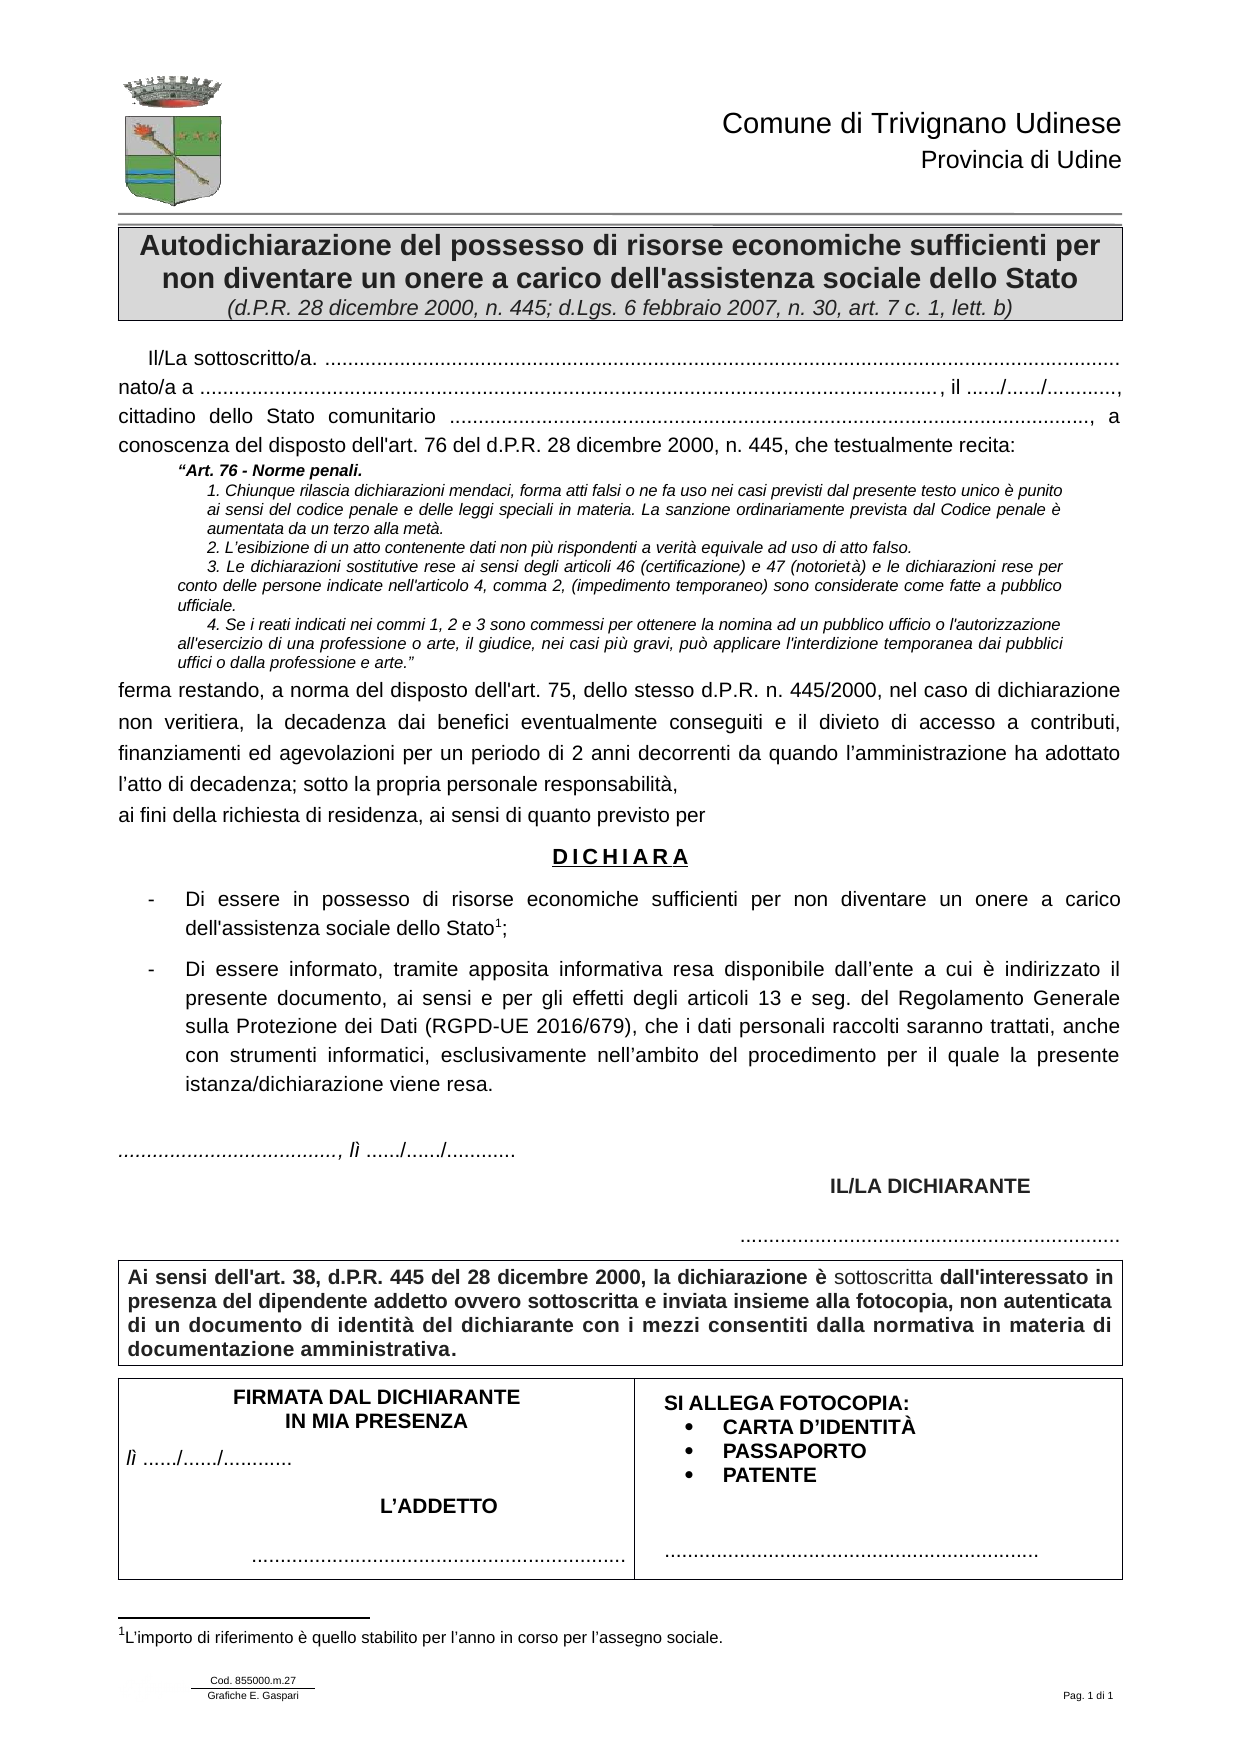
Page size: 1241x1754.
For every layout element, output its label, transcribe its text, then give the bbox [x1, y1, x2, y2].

text Comune di Trivignano Udinese [224, 106, 1122, 140]
table_header Ai sensi dell'art. 38, d.P.R. 445 del 28 dicembre 2000, la dichiarazione è sottoscritta dall'interessato in presenza del dipendente addetto ovvero sottoscritta e inviata insieme alla fotocopia, non autenticata di un documento di identità del dichiarante con i mezzi consentiti dalla normativa in materia di documentazione amministrativa. [119, 1261, 1122, 1365]
text .................................................................. [738, 1223, 1122, 1247]
text IL/LA DICHIARANTE [738, 1174, 1122, 1198]
text 4. Se i reati indicati nei commi 1, 2 e 3 sono commessi per ottenere la nomina ad un pubblico ufficio o l'autorizzazione all'esercizio di una professione o arte, il giudice, nei casi più gravi, può applicare l'interdizione temporanea dai pubblici uffici o dalla professione e arte.” [177, 614, 1063, 672]
text “Art. 76 - Norme penali. [177, 461, 1063, 480]
picture [122, 76, 224, 207]
list Di essere in possesso di risorse economiche sufficienti per non diventare un onere a carico dell'assistenza sociale dello Stato; [148, 887, 1122, 939]
text DICHIARA [118, 844, 1122, 869]
text 1. Chiunque rilascia dichiarazioni mendaci, forma atti falsi o ne fa uso nei casi previsti dal presente testo unico è punito ai sensi del codice penale e delle leggi speciali in materia. La sanzione ordinariamente prevista dal Codice penale è aumentata da un terzo alla metà. [207, 480, 1063, 538]
table_header FIRMATA DAL DICHIARANTE IN MIA PRESENZA lì ....../....../............ L’ADDETTO ................................................................. [119, 1379, 634, 1579]
text ......................................, lì ....../....../............ [118, 1138, 1122, 1162]
list L’importo di riferimento è quello stabilito per l’anno in corso per l’assegno sociale. [118, 1624, 1122, 1648]
text ai fini della richiesta di residenza, ai sensi di quanto previsto per [118, 803, 1122, 827]
text 2. L’esibizione di un atto contenente dati non più rispondenti a verità equivale ad uso di atto falso. [207, 538, 1063, 557]
text 3. Le dichiarazioni sostitutive rese ai sensi degli articoli 46 (certificazione) e 47 (notorietà) e le dichiarazioni rese per conto delle persone indicate nell'articolo 4, comma 2, (impedimento temporaneo) sono considerate come fatte a pubblico ufficiale. [177, 557, 1063, 614]
text Il/La sottoscritto/a. .......................................................................................................................................... nato/a a ................................................................................................................................, il ....../....../............, cittadino dello Stato comunitario ..............................................................................................................., a conoscenza del disposto dell'art. 76 del d.P.R. 28 dicembre 2000, n. 445, che testualmente recita: [118, 346, 1122, 456]
text ferma restando, a norma del disposto dell'art. 75, dello stesso d.P.R. n. 445/2000, nel caso di dichiarazione non veritiera, la decadenza dai benefici eventualmente conseguiti e il divieto di accesso a contributi, finanziamenti ed agevolazioni per un periodo di 2 anni decorrenti da quando l’amministrazione ha adottato l’atto di decadenza; sotto la propria personale responsabilità, [118, 678, 1122, 796]
text Provincia di Udine [224, 145, 1122, 174]
table_header Autodichiarazione del possesso di risorse economiche sufficienti per non diventare un onere a carico dell'assistenza sociale dello Stato (d.P.R. 28 dicembre 2000, n. 445; d.Lgs. 6 febbraio 2007, n. 30, art. 7 c. 1, lett. b) [119, 228, 1122, 320]
list Di essere informato, tramite apposita informativa resa disponibile dall’ente a cui è indirizzato il presente documento, ai sensi e per gli effetti degli articoli 13 e seg. del Regolamento Generale sulla Protezione dei Dati (RGPD-UE 2016/679), che i dati personali raccolti saranno trattati, anche con strumenti informatici, esclusivamente nell’ambito del procedimento per il quale la presente istanza/dichiarazione viene resa. [148, 957, 1122, 1096]
table_header SI ALLEGA FOTOCOPIA: CARTA D’IDENTITÀ PASSAPORTO PATENTE ................................................................. [635, 1379, 1122, 1579]
